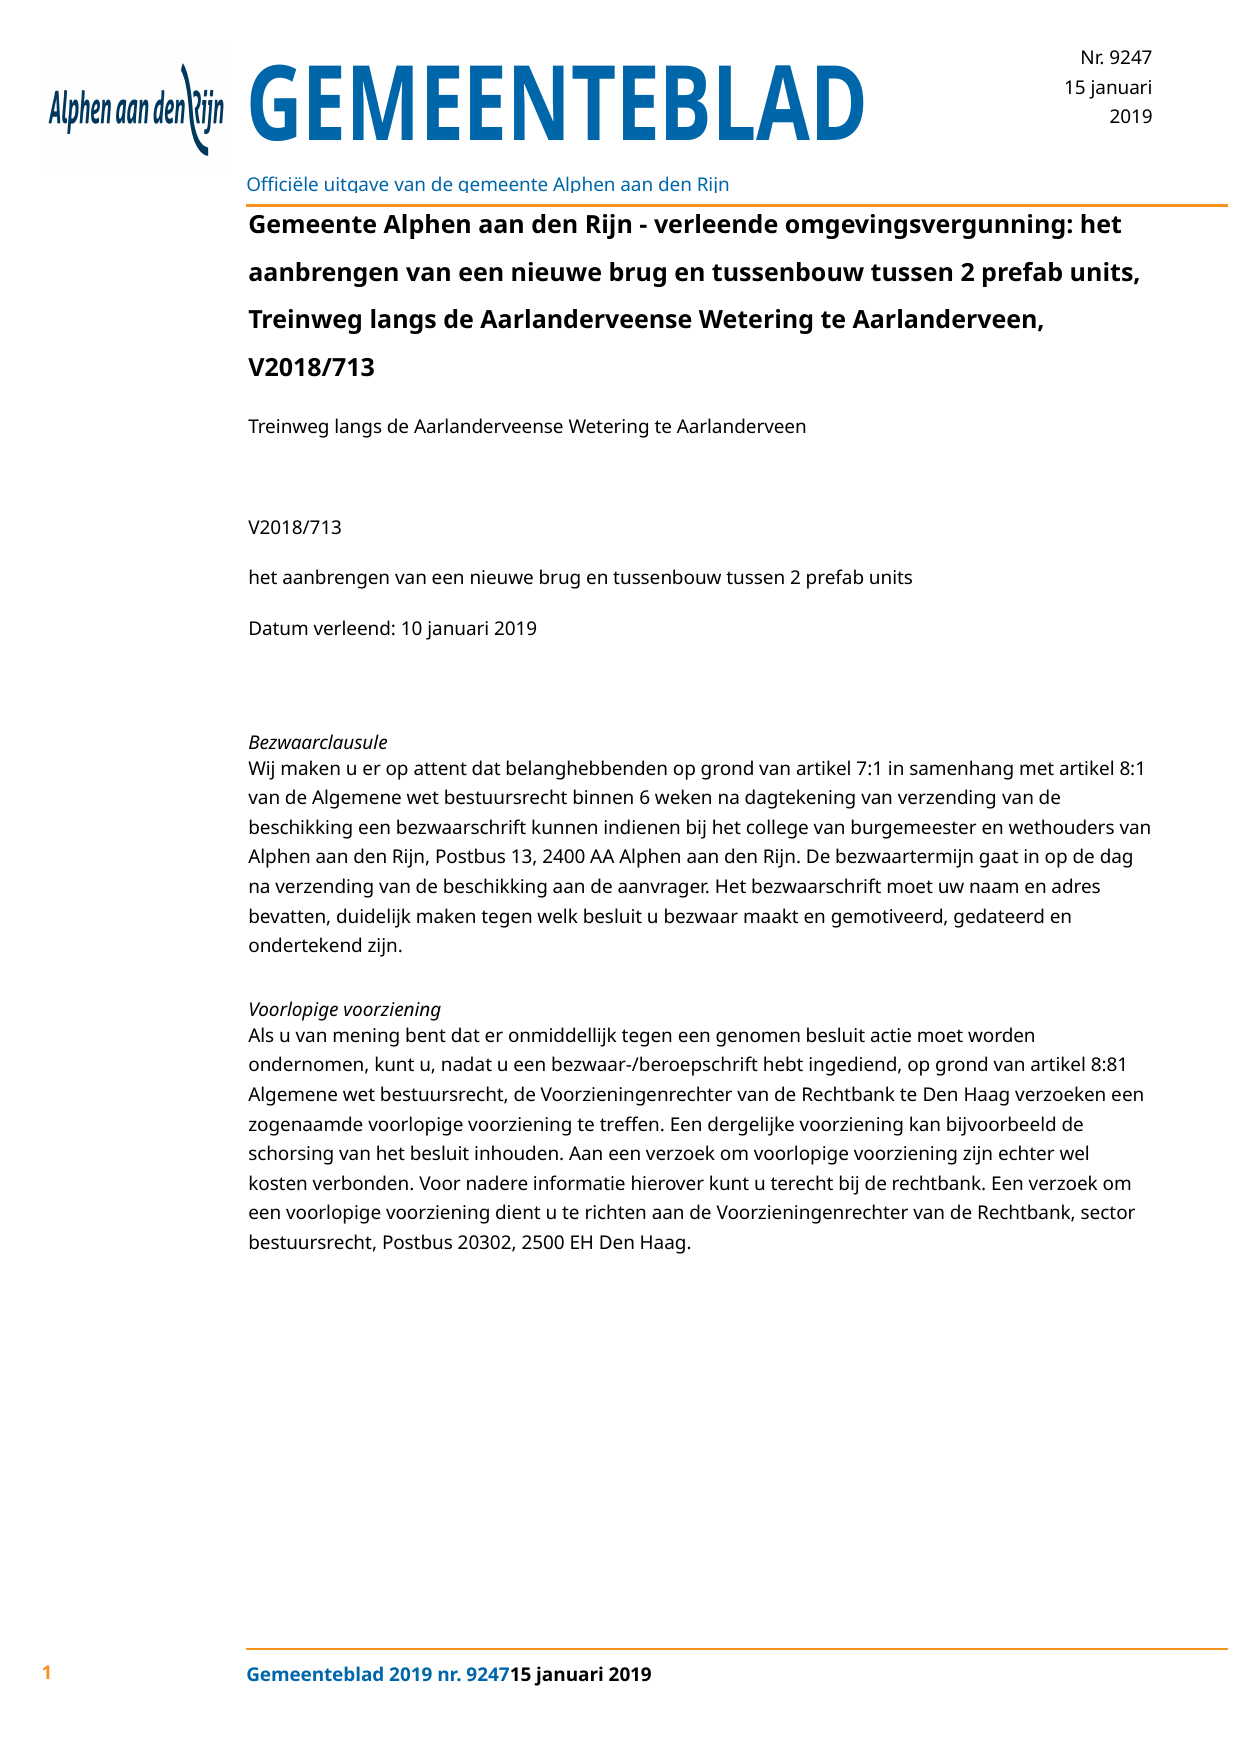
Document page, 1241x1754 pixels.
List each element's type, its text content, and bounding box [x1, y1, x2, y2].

text V2018/713 [248, 514, 1152, 540]
text Als u van mening bent dat er onmiddellijk tegen een genomen besluit actie moet worden ondernomen, kunt u, nadat u een bezwaar-/beroepschrift hebt ingediend, op grond van artikel 8:81 Algemene wet bestuursrecht, de Voorzieningenrechter van de Rechtbank te Den Haag verzoeken een zogenaamde voorlopige voorziening te treffen. Een dergelijke voorziening kan bijvoorbeeld de schorsing van het besluit inhouden. Aan een verzoek om voorlopige voorziening zijn echter wel kosten verbonden. Voor nadere informatie hierover kunt u terecht bij de rechtbank. Een verzoek om een voorlopige voorziening dient u te richten aan de Voorzieningenrechter van de Rechtbank, sector bestuursrecht, Postbus 20302, 2500 EH Den Haag. [248, 1022, 1152, 1255]
text het aanbrengen van een nieuwe brug en tussenbouw tussen 2 prefab units [248, 564, 1152, 590]
text Gemeente Alphen aan den Rijn - verleende omgevingsvergunning: het aanbrengen van een nieuwe brug en tussenbouw tussen 2 prefab units, Treinweg langs de Aarlanderveense Wetering te Aarlanderveen, V2018/713 [248, 207, 1152, 384]
text Voorlopige voorziening [248, 996, 1152, 1022]
picture [41, 47, 231, 172]
text Treinweg langs de Aarlanderveense Wetering te Aarlanderveen [248, 413, 1152, 439]
text Wij maken u er op attent dat belanghebbenden op grond van artikel 7:1 in samenhang met artikel 8:1 van de Algemene wet bestuursrecht binnen 6 weken na dagtekening van verzending van de beschikking een bezwaarschrift kunnen indienen bij het college van burgemeester en wethouders van Alphen aan den Rijn, Postbus 13, 2400 AA Alphen aan den Rijn. De bezwaartermijn gaat in op de dag na verzending van de beschikking aan de aanvrager. Het bezwaarschrift moet uw naam en adres bevatten, duidelijk maken tegen welk besluit u bezwaar maakt en gemotiveerd, gedateerd en ondertekend zijn. [248, 755, 1152, 958]
text Datum verleend: 10 januari 2019 [248, 615, 1152, 641]
text Bezwaarclausule [248, 729, 1152, 755]
